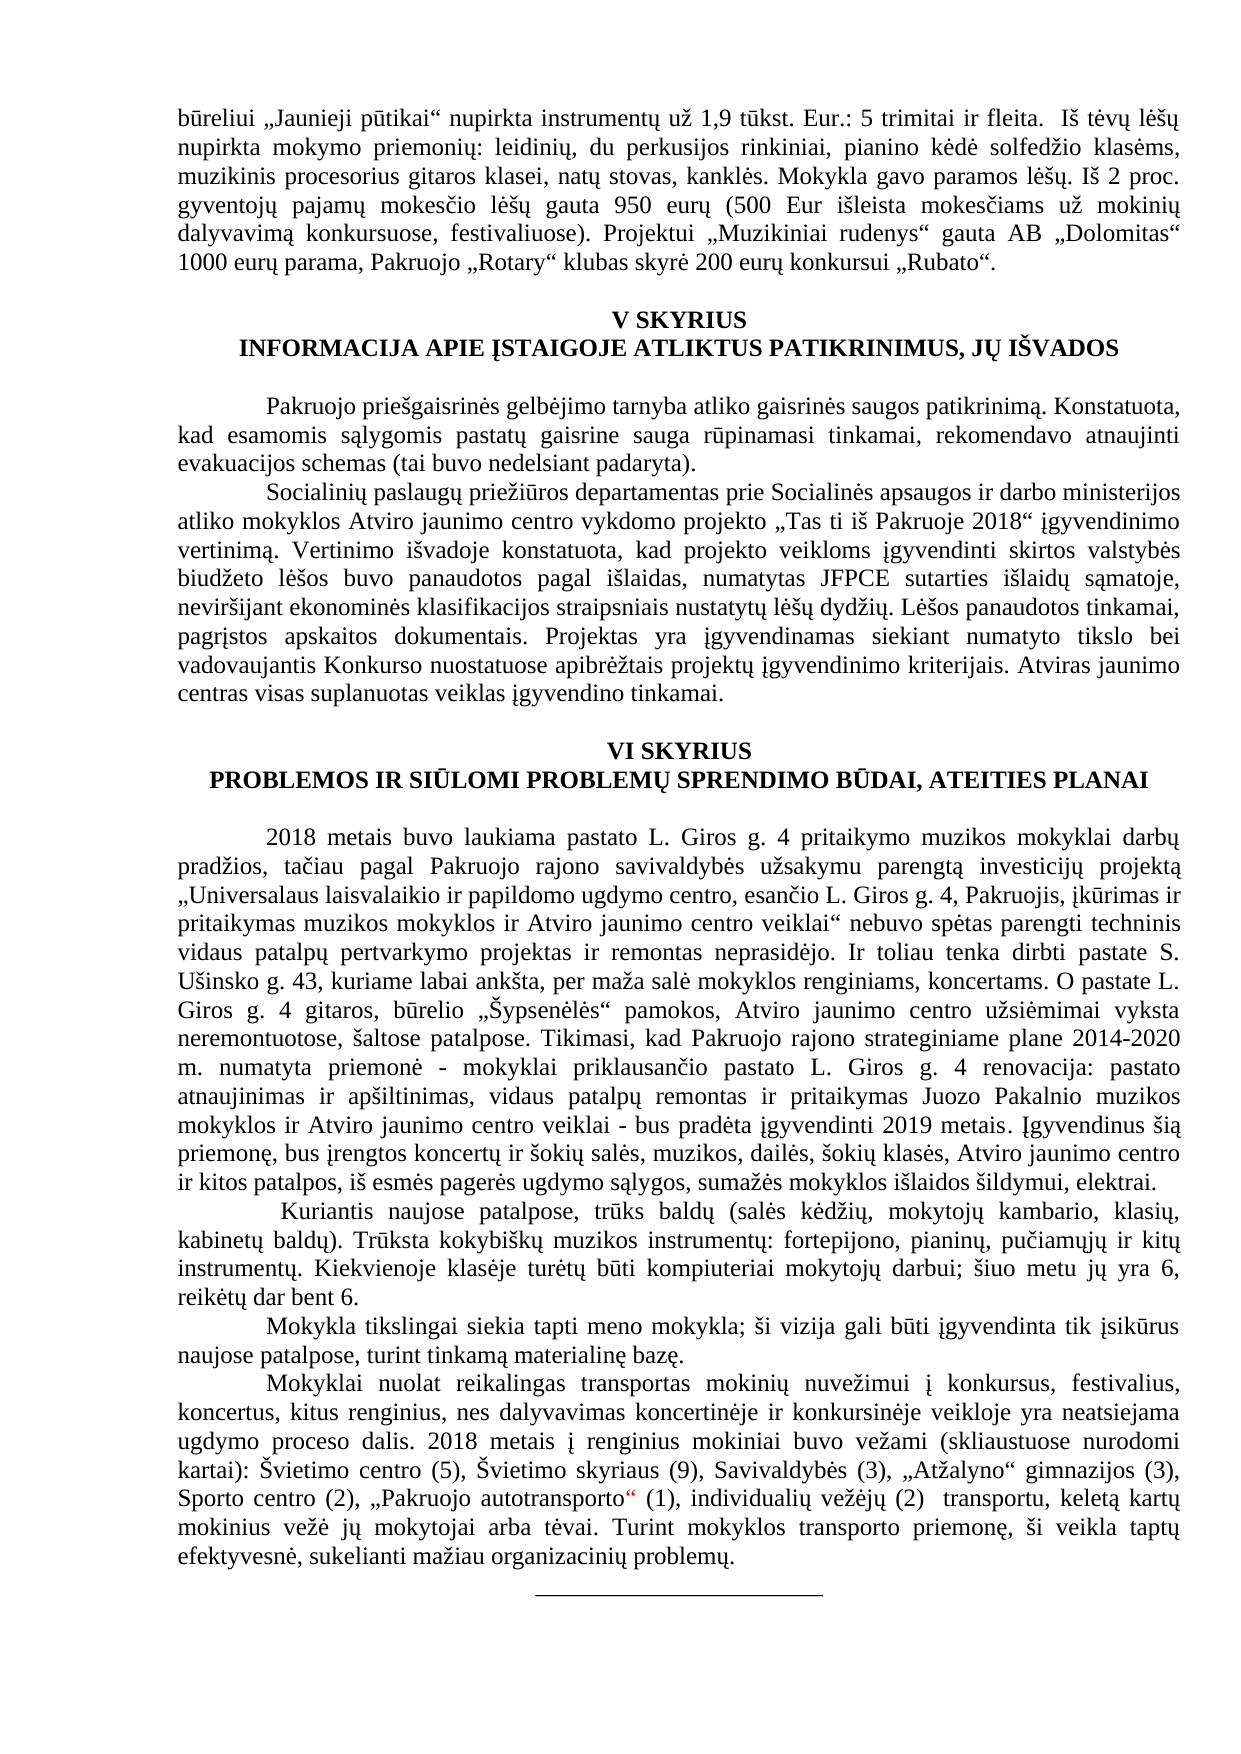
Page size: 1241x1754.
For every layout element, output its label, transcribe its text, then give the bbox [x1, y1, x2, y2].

text būreliui „Jaunieji pūtikai“ nupirkta instrumentų už 1,9 tūkst. Eur.: 5 trimitai ir fleita. Iš tėvų lėšų nupirkta mokymo priemonių: leidinių, du perkusijos rinkiniai, pianino kėdė solfedžio klasėms, muzikinis procesorius gitaros klasei, natų stovas, kanklės. Mokykla gavo paramos lėšų. Iš 2 proc. gyventojų pajamų mokesčio lėšų gauta 950 eurų (500 Eur išleista mokesčiams už mokinių dalyvavimą konkursuose, festivaliuose). Projektui „Muzikiniai rudenys“ gauta AB „Dolomitas“ 1000 eurų parama, Pakruojo „Rotary“ klubas skyrė 200 eurų konkursui „Rubato“. [177, 103, 1181, 276]
text PROBLEMOS IR SIŪLOMI PROBLEMŲ SPRENDIMO BŪDAI, ATEITIES PLANAI [177, 765, 1181, 793]
text Pakruojo priešgaisrinės gelbėjimo tarnyba atliko gaisrinės saugos patikrinimą. Konstatuota, kad esamomis sąlygomis pastatų gaisrine sauga rūpinamasi tinkamai, rekomendavo atnaujinti evakuacijos schemas (tai buvo nedelsiant padaryta). [177, 391, 1181, 477]
text Kuriantis naujose patalpose, trūks baldų (salės kėdžių, mokytojų kambario, klasių, kabinetų baldų). Trūksta kokybiškų muzikos instrumentų: fortepijono, pianinų, pučiamųjų ir kitų instrumentų. Kiekvienoje klasėje turėtų būti kompiuteriai mokytojų darbui; šiuo metu jų yra 6, reikėtų dar bent 6. [177, 1196, 1181, 1311]
text Socialinių paslaugų priežiūros departamentas prie Socialinės apsaugos ir darbo ministerijos atliko mokyklos Atviro jaunimo centro vykdomo projekto „Tas ti iš Pakruoje 2018“ įgyvendinimo vertinimą. Vertinimo išvadoje konstatuota, kad projekto veikloms įgyvendinti skirtos valstybės biudžeto lėšos buvo panaudotos pagal išlaidas, numatytas JFPCE sutarties išlaidų sąmatoje, neviršijant ekonominės klasifikacijos straipsniais nustatytų lėšų dydžių. Lėšos panaudotos tinkamai, pagrįstos apskaitos dokumentais. Projektas yra įgyvendinamas siekiant numatyto tikslo bei vadovaujantis Konkurso nuostatuose apibrėžtais projektų įgyvendinimo kriterijais. Atviras jaunimo centras visas suplanuotas veiklas įgyvendino tinkamai. [177, 477, 1181, 707]
text INFORMACIJA APIE ĮSTAIGOJE ATLIKTUS PATIKRINIMUS, JŲ IŠVADOS [177, 333, 1181, 362]
text VI SKYRIUS [177, 736, 1181, 765]
text 2018 metais buvo laukiama pastato L. Giros g. 4 pritaikymo muzikos mokyklai darbų pradžios, tačiau pagal Pakruojo rajono savivaldybės užsakymu parengtą investicijų projektą „Universalaus laisvalaikio ir papildomo ugdymo centro, esančio L. Giros g. 4, Pakruojis, įkūrimas ir pritaikymas muzikos mokyklos ir Atviro jaunimo centro veiklai“ nebuvo spėtas parengti techninis vidaus patalpų pertvarkymo projektas ir remontas neprasidėjo. Ir toliau tenka dirbti pastate S. Ušinsko g. 43, kuriame labai ankšta, per maža salė mokyklos renginiams, koncertams. O pastate L. Giros g. 4 gitaros, būrelio „Šypsenėlės“ pamokos, Atviro jaunimo centro užsiėmimai vyksta neremontuotose, šaltose patalpose. Tikimasi, kad Pakruojo rajono strateginiame plane 2014-2020 m. numatyta priemonė - mokyklai priklausančio pastato L. Giros g. 4 renovacija: pastato atnaujinimas ir apšiltinimas, vidaus patalpų remontas ir pritaikymas Juozo Pakalnio muzikos mokyklos ir Atviro jaunimo centro veiklai - bus pradėta įgyvendinti 2019 metais. Įgyvendinus šią priemonę, bus įrengtos koncertų ir šokių salės, muzikos, dailės, šokių klasės, Atviro jaunimo centro ir kitos patalpos, iš esmės pagerės ugdymo sąlygos, sumažės mokyklos išlaidos šildymui, elektrai. [177, 822, 1181, 1196]
text Mokyklai nuolat reikalingas transportas mokinių nuvežimui į konkursus, festivalius, koncertus, kitus renginius, nes dalyvavimas koncertinėje ir konkursinėje veikloje yra neatsiejama ugdymo proceso dalis. 2018 metais į renginius mokiniai buvo vežami (skliaustuose nurodomi kartai): Švietimo centro (5), Švietimo skyriaus (9), Savivaldybės (3), „Atžalyno“ gimnazijos (3), Sporto centro (2), „Pakruojo autotransporto“ (1), individualių vežėjų (2) transportu, keletą kartų mokinius vežė jų mokytojai arba tėvai. Turint mokyklos transporto priemonę, ši veikla taptų efektyvesnė, sukelianti mažiau organizacinių problemų. [177, 1368, 1181, 1570]
text V SKYRIUS [177, 305, 1181, 333]
text Mokykla tikslingai siekia tapti meno mokykla; ši vizija gali būti įgyvendinta tik įsikūrus naujose patalpose, turint tinkamą materialinę bazę. [177, 1311, 1181, 1368]
text _______________________ [177, 1570, 1181, 1598]
